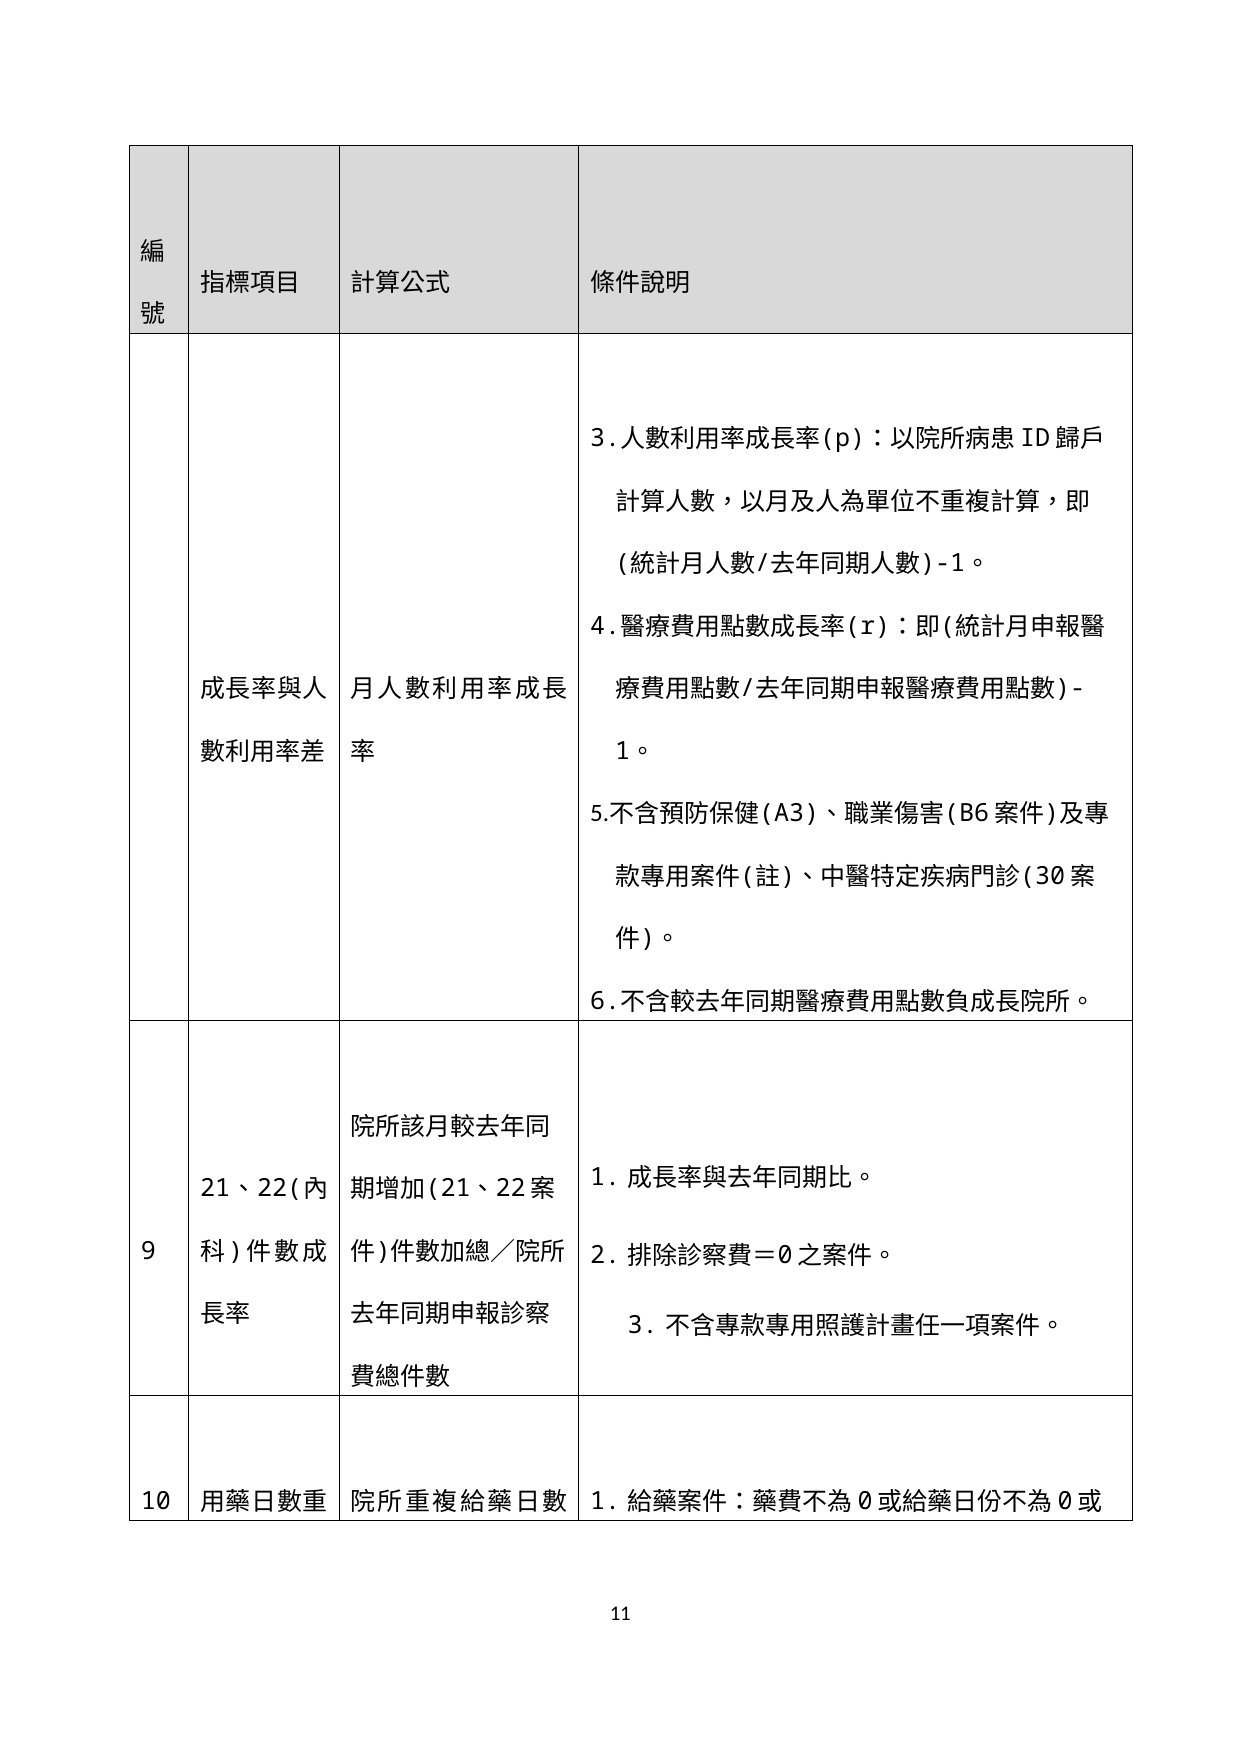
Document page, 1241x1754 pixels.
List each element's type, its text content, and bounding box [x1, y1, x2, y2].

table_cell 成長率與去年同期比。 排除診察費＝0之案件。 不含專款專用照護計畫任一項案件。 [579, 1021, 1132, 1395]
table_cell 用藥日數重 [189, 1396, 339, 1520]
table_cell 月人數利用率成長率 [340, 334, 578, 1020]
table_header 條件說明 [579, 146, 1132, 333]
table_header 指標項目 [189, 146, 339, 333]
table_cell 9 [130, 1021, 188, 1395]
table_cell 院所該月較去年同期增加(21、22案件)件數加總／院所去年同期申報診察費總件數 [340, 1021, 578, 1395]
table_header 計算公式 [340, 146, 578, 333]
table_cell 給藥案件：藥費不為0或給藥日份不為0或 [579, 1396, 1132, 1520]
table_header 編號 [130, 146, 188, 333]
table_cell 成長率與人數利用率差 [189, 334, 339, 1020]
table_cell 院所重複給藥日數 [340, 1396, 578, 1520]
table_cell [130, 334, 188, 1020]
table_cell 21、22(內科)件數成長率 [189, 1021, 339, 1395]
table_cell 醫療費用(申請點數+部分負擔) 。 成長率與去年同期比。 人數利用率成長率(p)：以院所病患ID歸戶計算人數，以月及人為單位不重複計算，即(統計月人數/去年同期人數)-1。 醫療費用點數成長率(r)：即(統計月申報醫療費用點數/去年同期申報醫療費用點數)-1。 不含預防保健(A3)、職業傷害(B6案件)及專款專用案件(註)、中醫特定疾病門診(30案件)。 不含較去年同期醫療費用點數負成長院所。 [579, 334, 1132, 1020]
table_cell 10 [130, 1396, 188, 1520]
